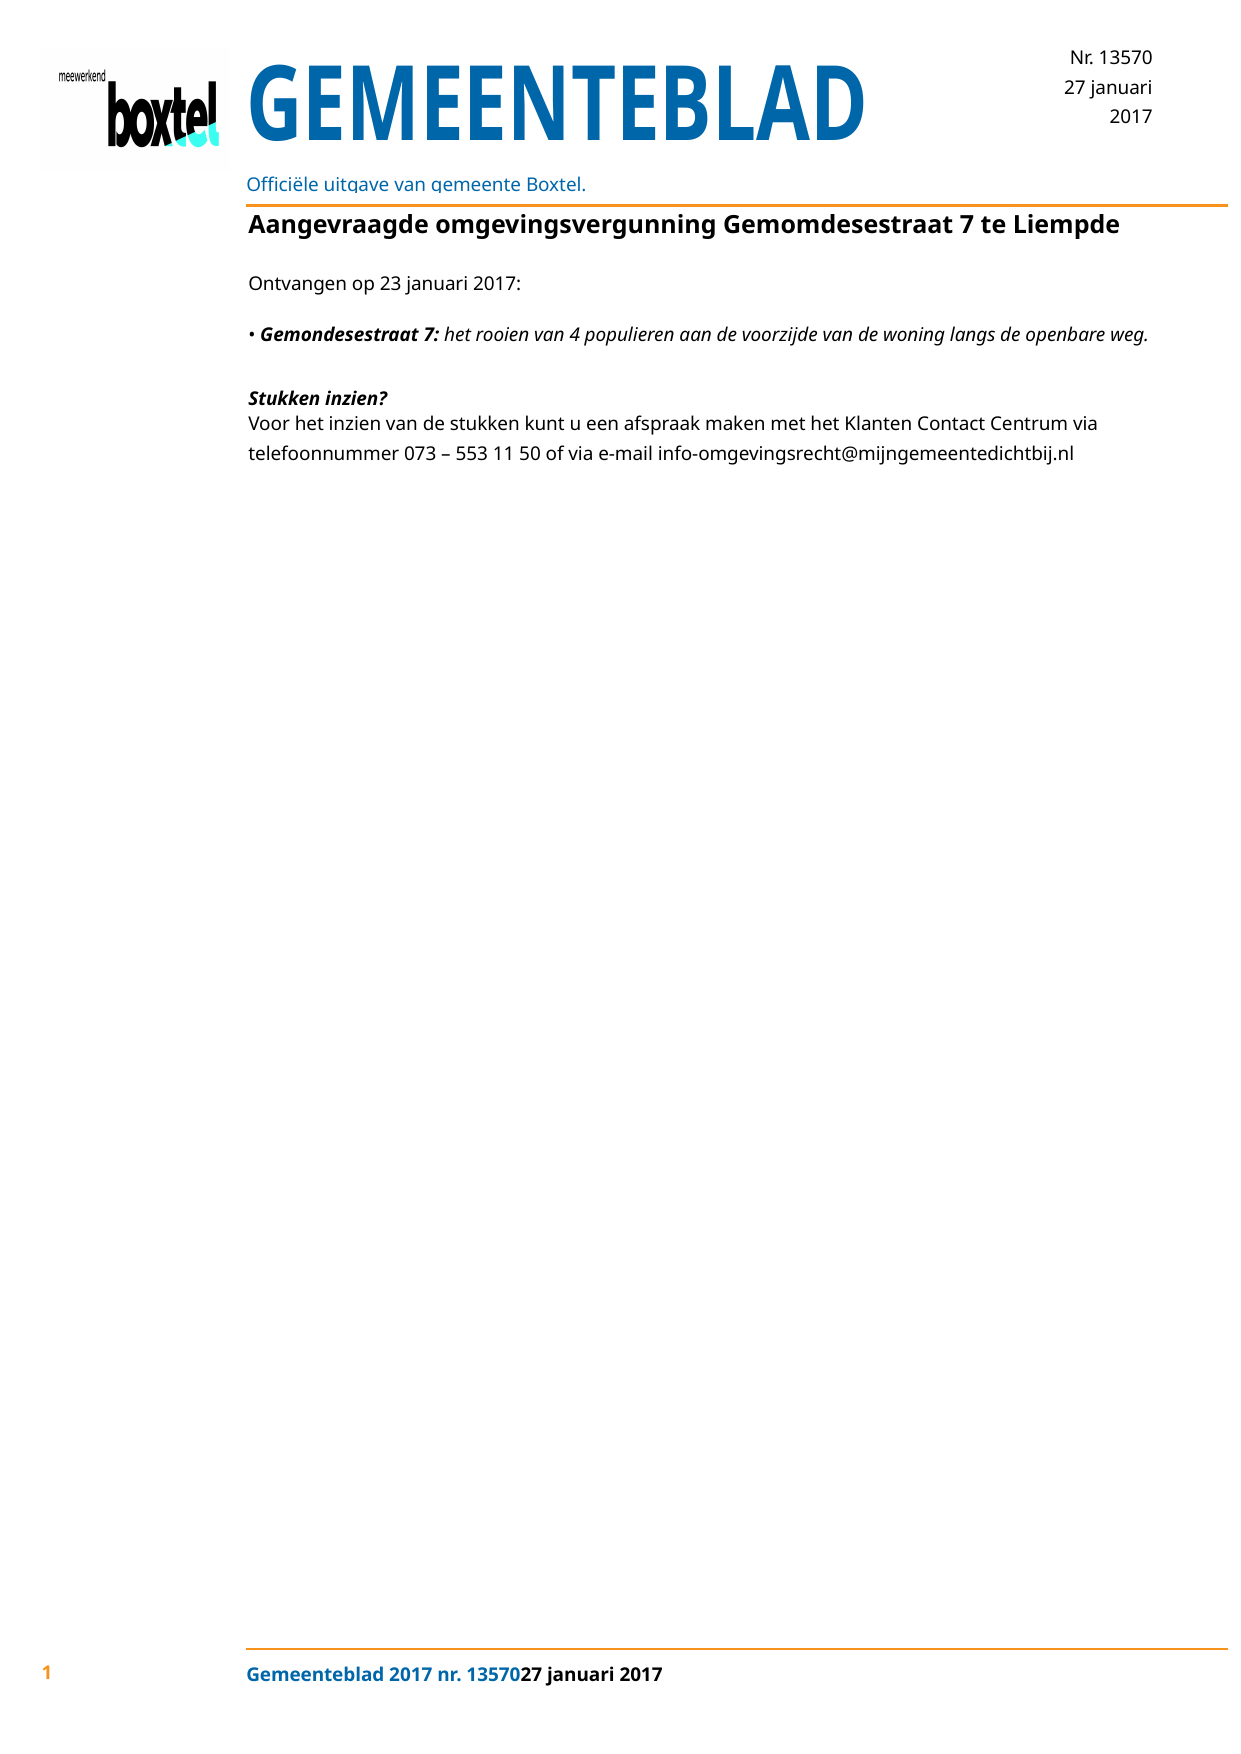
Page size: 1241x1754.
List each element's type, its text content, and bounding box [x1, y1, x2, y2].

text Ontvangen op 23 januari 2017: [248, 270, 1152, 296]
text • Gemondesestraat 7: het rooien van 4 populieren aan de voorzijde van de woning langs de openbare weg. [248, 321, 1152, 346]
text Stukken inzien? [248, 385, 1152, 410]
text Voor het inzien van de stukken kunt u een afspraak maken met het Klanten Contact Centrum via telefoonnummer 073 – 553 11 50 of via e-mail info-omgevingsrecht@mijngemeentedichtbij.nl [248, 410, 1152, 466]
picture [41, 47, 231, 172]
text Aangevraagde omgevingsvergunning Gemomdesestraat 7 te Liempde [248, 207, 1152, 241]
